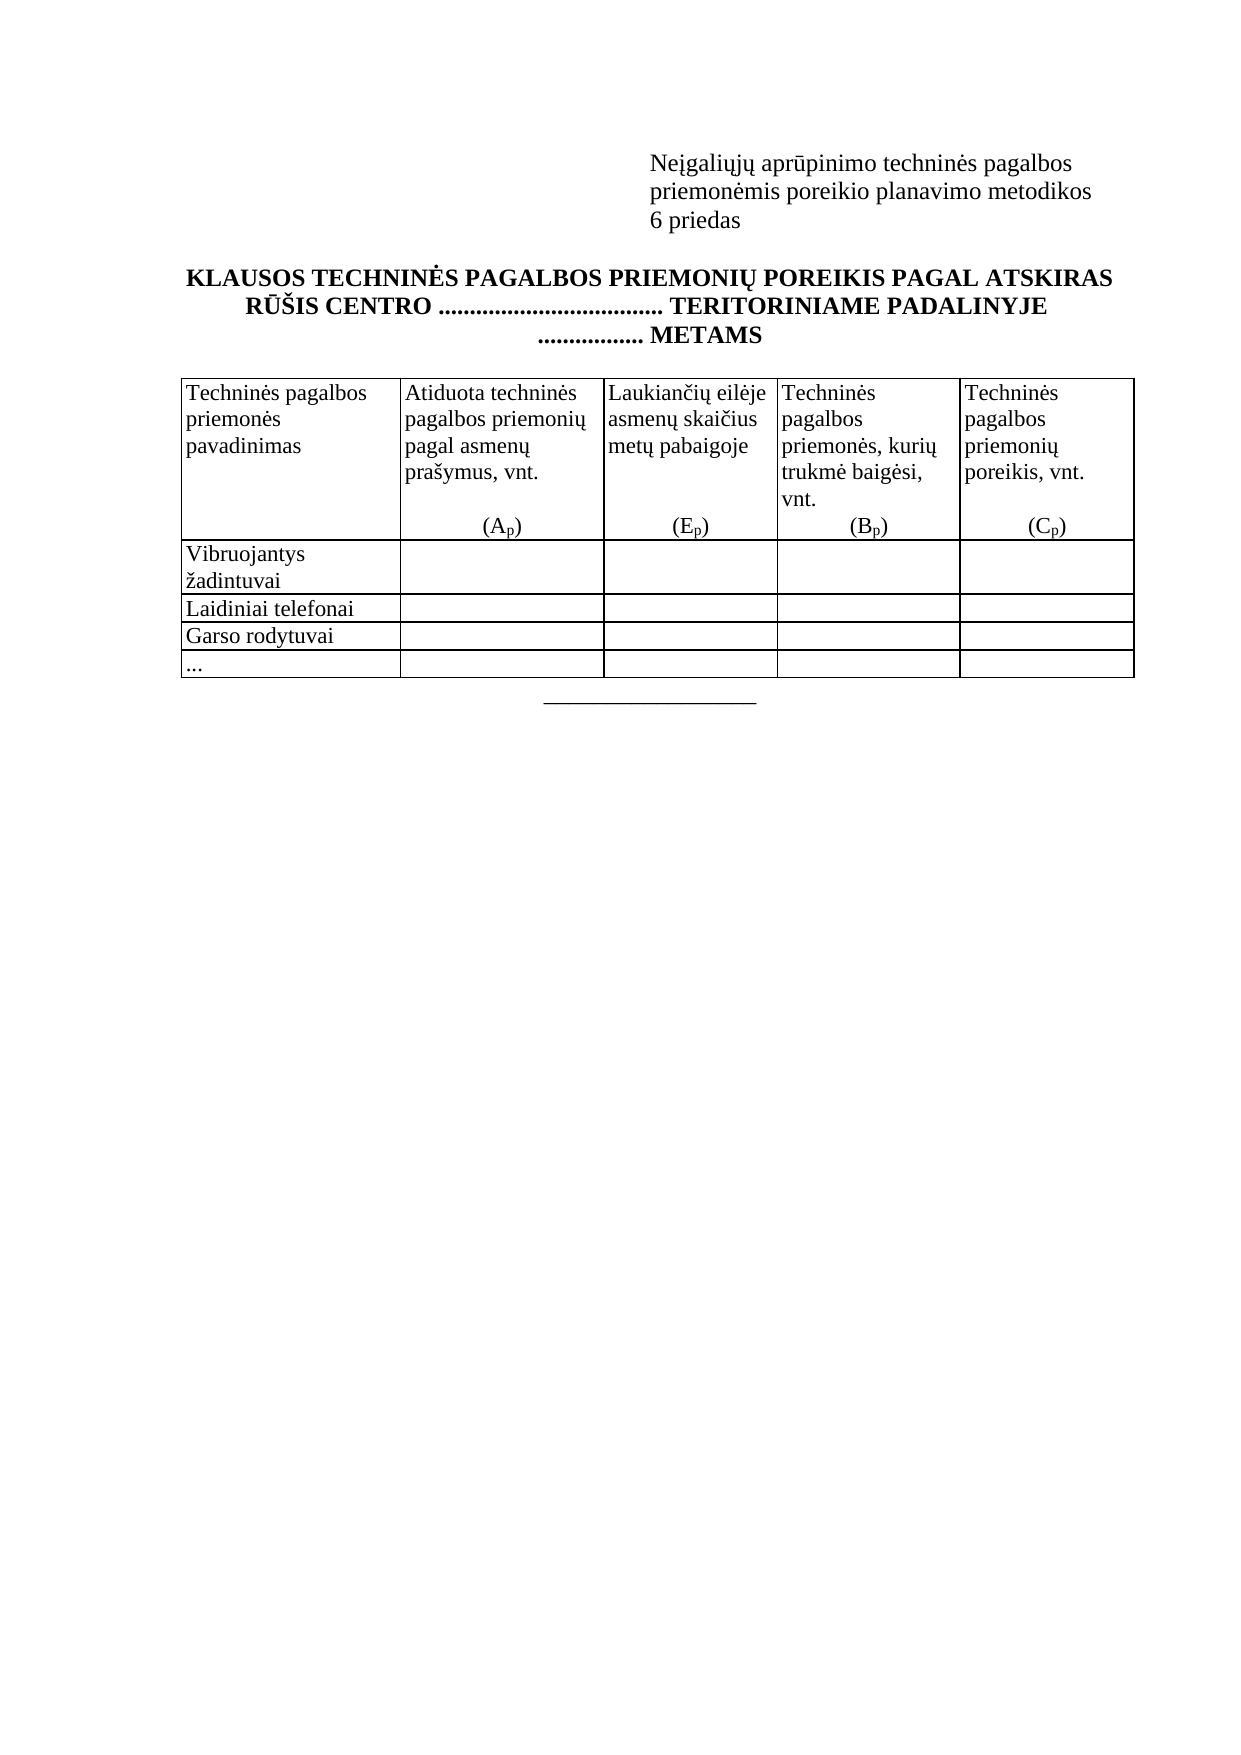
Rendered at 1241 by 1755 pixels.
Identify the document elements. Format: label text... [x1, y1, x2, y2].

table_cell [778, 541, 959, 593]
table_cell (Bp) [778, 511, 959, 539]
table_cell (Ep) [605, 511, 777, 539]
table_cell ... [396, 651, 400, 677]
table_header Atiduota techninės pagalbos priemonių pagal asmenų prašymus, vnt. [401, 379, 603, 511]
table_header Techninės pagalbos priemonės pavadinimas [182, 379, 400, 539]
text KLAUSOS TECHNINĖS PAGALBOS PRIEMONIŲ POREIKIS PAGAL ATSKIRAS RŪŠIS CENTRO .................................... TERITORINIAME PADALINYJE ................. METAMS [177, 263, 1122, 349]
text 6 priedas [649, 205, 1122, 234]
text _________________ [177, 678, 1122, 707]
text Neįgaliųjų aprūpinimo techninės pagalbos priemonėmis poreikio planavimo metodikos [649, 148, 1122, 205]
table_cell [599, 623, 603, 649]
table_cell (Ap) [401, 511, 603, 539]
table_cell [605, 541, 777, 593]
table_cell [773, 595, 777, 621]
table_cell (Cp) [961, 511, 1133, 539]
table_cell [401, 541, 603, 593]
table_header Techninės pagalbos priemonių poreikis, vnt. [961, 379, 1133, 511]
table_cell [773, 651, 777, 677]
table_cell [599, 595, 603, 621]
table_header Laukiančių eilėje asmenų skaičius metų pabaigoje [605, 379, 777, 511]
table_cell ... [182, 651, 186, 677]
table_cell [773, 623, 777, 649]
table_cell [599, 651, 603, 677]
table_cell [961, 541, 1133, 593]
